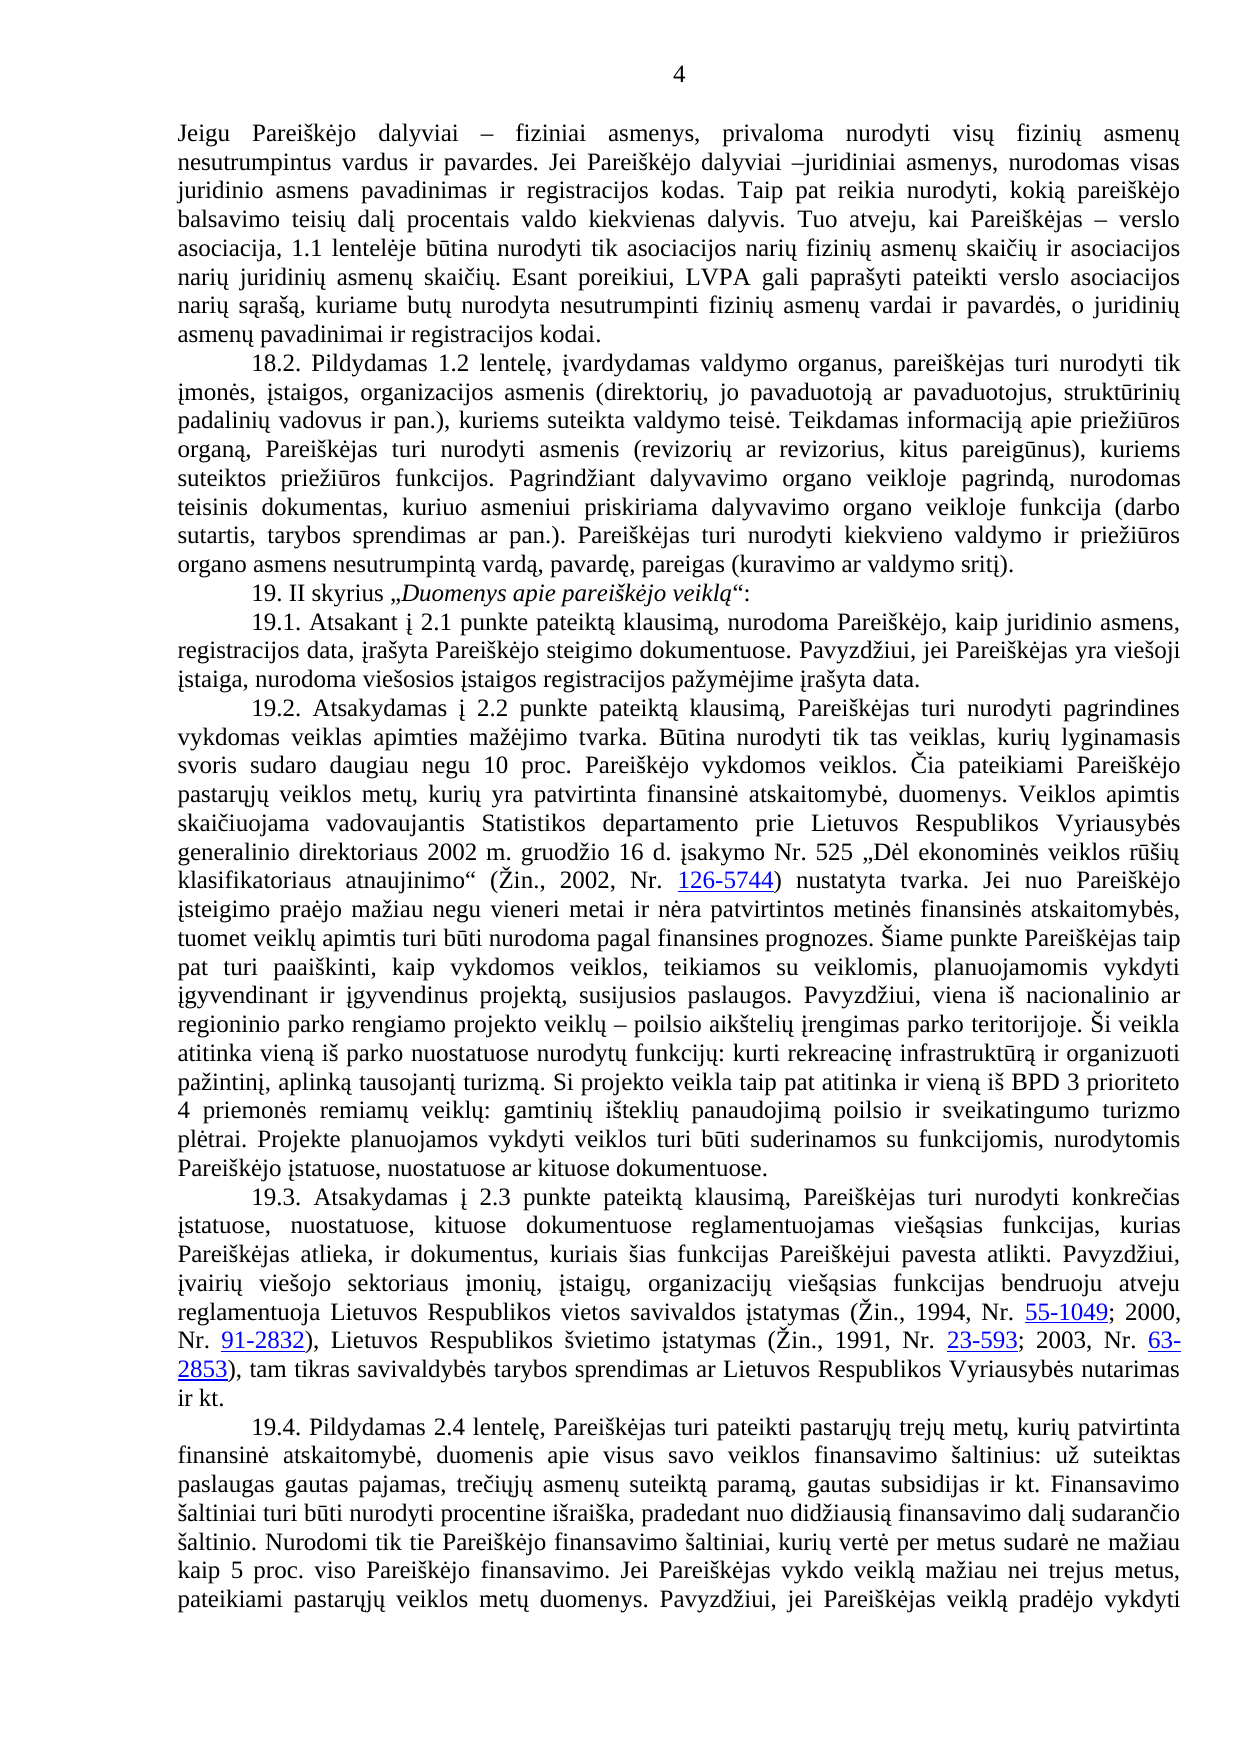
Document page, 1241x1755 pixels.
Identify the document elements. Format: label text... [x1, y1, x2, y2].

text 19.2. Atsakydamas į 2.2 punkte pateiktą klausimą, Pareiškėjas turi nurodyti pagrindines vykdomas veiklas apimties mažėjimo tvarka. Būtina nurodyti tik tas veiklas, kurių lyginamasis svoris sudaro daugiau negu 10 proc. Pareiškėjo vykdomos veiklos. Čia pateikiami Pareiškėjo pastarųjų veiklos metų, kurių yra patvirtinta finansinė atskaitomybė, duomenys. Veiklos apimtis skaičiuojama vadovaujantis Statistikos departamento prie Lietuvos Respublikos Vyriausybės generalinio direktoriaus 2002 m. gruodžio 16 d. įsakymo Nr. 525 „Dėl ekonominės veiklos rūšių klasifikatoriaus atnaujinimo“ (Žin., 2002, Nr. 126-5744) nustatyta tvarka. Jei nuo Pareiškėjo įsteigimo praėjo mažiau negu vieneri metai ir nėra patvirtintos metinės finansinės atskaitomybės, tuomet veiklų apimtis turi būti nurodoma pagal finansines prognozes. Šiame punkte Pareiškėjas taip pat turi paaiškinti, kaip vykdomos veiklos, teikiamos su veiklomis, planuojamomis vykdyti įgyvendinant ir įgyvendinus projektą, susijusios paslaugos. Pavyzdžiui, viena iš nacionalinio ar regioninio parko rengiamo projekto veiklų – poilsio aikštelių įrengimas parko teritorijoje. Ši veikla atitinka vieną iš parko nuostatuose nurodytų funkcijų: kurti rekreacinę infrastruktūrą ir organizuoti pažintinį, aplinką tausojantį turizmą. Si projekto veikla taip pat atitinka ir vieną iš BPD 3 prioriteto 4 priemonės remiamų veiklų: gamtinių išteklių panaudojimą poilsio ir sveikatingumo turizmo plėtrai. Projekte planuojamos vykdyti veiklos turi būti suderinamos su funkcijomis, nurodytomis Pareiškėjo įstatuose, nuostatuose ar kituose dokumentuose. [177, 693, 1181, 1182]
text 18.2. Pildydamas 1.2 lentelę, įvardydamas valdymo organus, pareiškėjas turi nurodyti tik įmonės, įstaigos, organizacijos asmenis (direktorių, jo pavaduotoją ar pavaduotojus, struktūrinių padalinių vadovus ir pan.), kuriems suteikta valdymo teisė. Teikdamas informaciją apie priežiūros organą, Pareiškėjas turi nurodyti asmenis (revizorių ar revizorius, kitus pareigūnus), kuriems suteiktos priežiūros funkcijos. Pagrindžiant dalyvavimo organo veikloje pagrindą, nurodomas teisinis dokumentas, kuriuo asmeniui priskiriama dalyvavimo organo veikloje funkcija (darbo sutartis, tarybos sprendimas ar pan.). Pareiškėjas turi nurodyti kiekvieno valdymo ir priežiūros organo asmens nesutrumpintą vardą, pavardę, pareigas (kuravimo ar valdymo sritį). [177, 348, 1181, 578]
text 19.3. Atsakydamas į 2.3 punkte pateiktą klausimą, Pareiškėjas turi nurodyti konkrečias įstatuose, nuostatuose, kituose dokumentuose reglamentuojamas viešąsias funkcijas, kurias Pareiškėjas atlieka, ir dokumentus, kuriais šias funkcijas Pareiškėjui pavesta atlikti. Pavyzdžiui, įvairių viešojo sektoriaus įmonių, įstaigų, organizacijų viešąsias funkcijas bendruoju atveju reglamentuoja Lietuvos Respublikos vietos savivaldos įstatymas (Žin., 1994, Nr. 55-1049; 2000, Nr. 91-2832), Lietuvos Respublikos švietimo įstatymas (Žin., 1991, Nr. 23-593; 2003, Nr. 63-2853), tam tikras savivaldybės tarybos sprendimas ar Lietuvos Respublikos Vyriausybės nutarimas ir kt. [177, 1182, 1181, 1412]
text Jeigu Pareiškėjo dalyviai – fiziniai asmenys, privaloma nurodyti visų fizinių asmenų nesutrumpintus vardus ir pavardes. Jei Pareiškėjo dalyviai –juridiniai asmenys, nurodomas visas juridinio asmens pavadinimas ir registracijos kodas. Taip pat reikia nurodyti, kokią pareiškėjo balsavimo teisių dalį procentais valdo kiekvienas dalyvis. Tuo atveju, kai Pareiškėjas – verslo asociacija, 1.1 lentelėje būtina nurodyti tik asociacijos narių fizinių asmenų skaičių ir asociacijos narių juridinių asmenų skaičių. Esant poreikiui, LVPA gali paprašyti pateikti verslo asociacijos narių sąrašą, kuriame butų nurodyta nesutrumpinti fizinių asmenų vardai ir pavardės, o juridinių asmenų pavadinimai ir registracijos kodai. [177, 118, 1181, 348]
text 19. II skyrius „Duomenys apie pareiškėjo veiklą“: [177, 578, 1181, 607]
text 19.1. Atsakant į 2.1 punkte pateiktą klausimą, nurodoma Pareiškėjo, kaip juridinio asmens, registracijos data, įrašyta Pareiškėjo steigimo dokumentuose. Pavyzdžiui, jei Pareiškėjas yra viešoji įstaiga, nurodoma viešosios įstaigos registracijos pažymėjime įrašyta data. [177, 607, 1181, 693]
text 19.4. Pildydamas 2.4 lentelę, Pareiškėjas turi pateikti pastarųjų trejų metų, kurių patvirtinta finansinė atskaitomybė, duomenis apie visus savo veiklos finansavimo šaltinius: už suteiktas paslaugas gautas pajamas, trečiųjų asmenų suteiktą paramą, gautas subsidijas ir kt. Finansavimo šaltiniai turi būti nurodyti procentine išraiška, pradedant nuo didžiausią finansavimo dalį sudarančio šaltinio. Nurodomi tik tie Pareiškėjo finansavimo šaltiniai, kurių vertė per metus sudarė ne mažiau kaip 5 proc. viso Pareiškėjo finansavimo. Jei Pareiškėjas vykdo veiklą mažiau nei trejus metus, pateikiami pastarųjų veiklos metų duomenys. Pavyzdžiui, jei Pareiškėjas veiklą pradėjo vykdyti [177, 1412, 1181, 1613]
